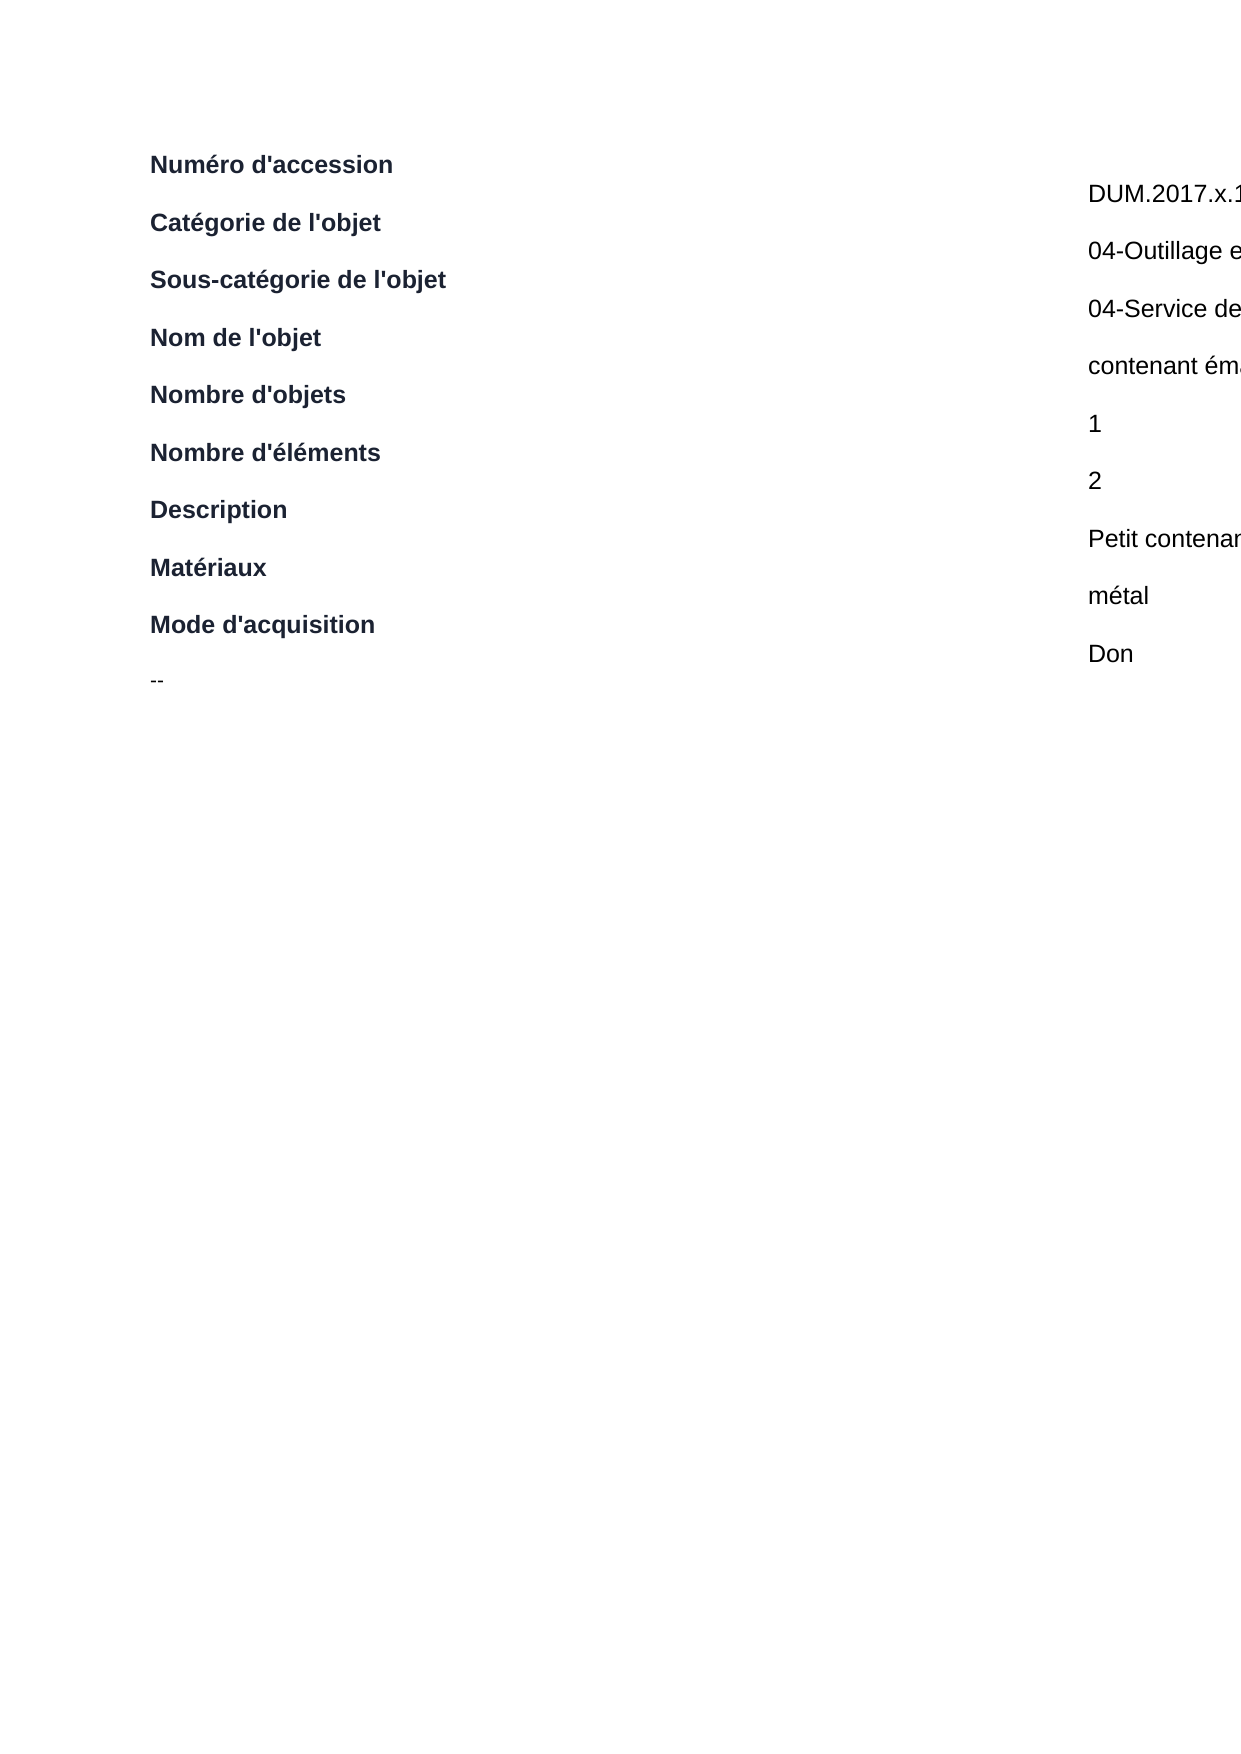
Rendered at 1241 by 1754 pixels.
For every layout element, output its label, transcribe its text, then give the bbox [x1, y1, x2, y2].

text Nombre d'éléments [150, 437, 1090, 466]
text 2 [1088, 466, 1240, 495]
text Sous-catégorie de l'objet [150, 265, 1090, 294]
text Nombre d'objets [150, 380, 1090, 409]
text métal [1088, 581, 1240, 610]
text Nom de l'objet [150, 322, 1090, 351]
text Matériaux [150, 552, 1090, 581]
text contenant émaillé ? [1088, 351, 1240, 380]
text Don [1088, 639, 1240, 667]
text 1 [1088, 409, 1240, 437]
text Numéro d'accession [150, 150, 1090, 179]
text 04-Service des aliments [1088, 294, 1240, 322]
text 04-Outillage et équipement pour le traitement de matières premières [1088, 236, 1240, 265]
text DUM.2017.x.124.1-2 [1088, 179, 1240, 207]
text Petit contenant émaillé blanc avec contours noirs. Possède un couvercle avec une poignée. [1088, 524, 1240, 552]
text Description [150, 495, 1090, 524]
text -- [150, 667, 1090, 691]
text Catégorie de l'objet [150, 207, 1090, 236]
text Mode d'acquisition [150, 610, 1090, 639]
